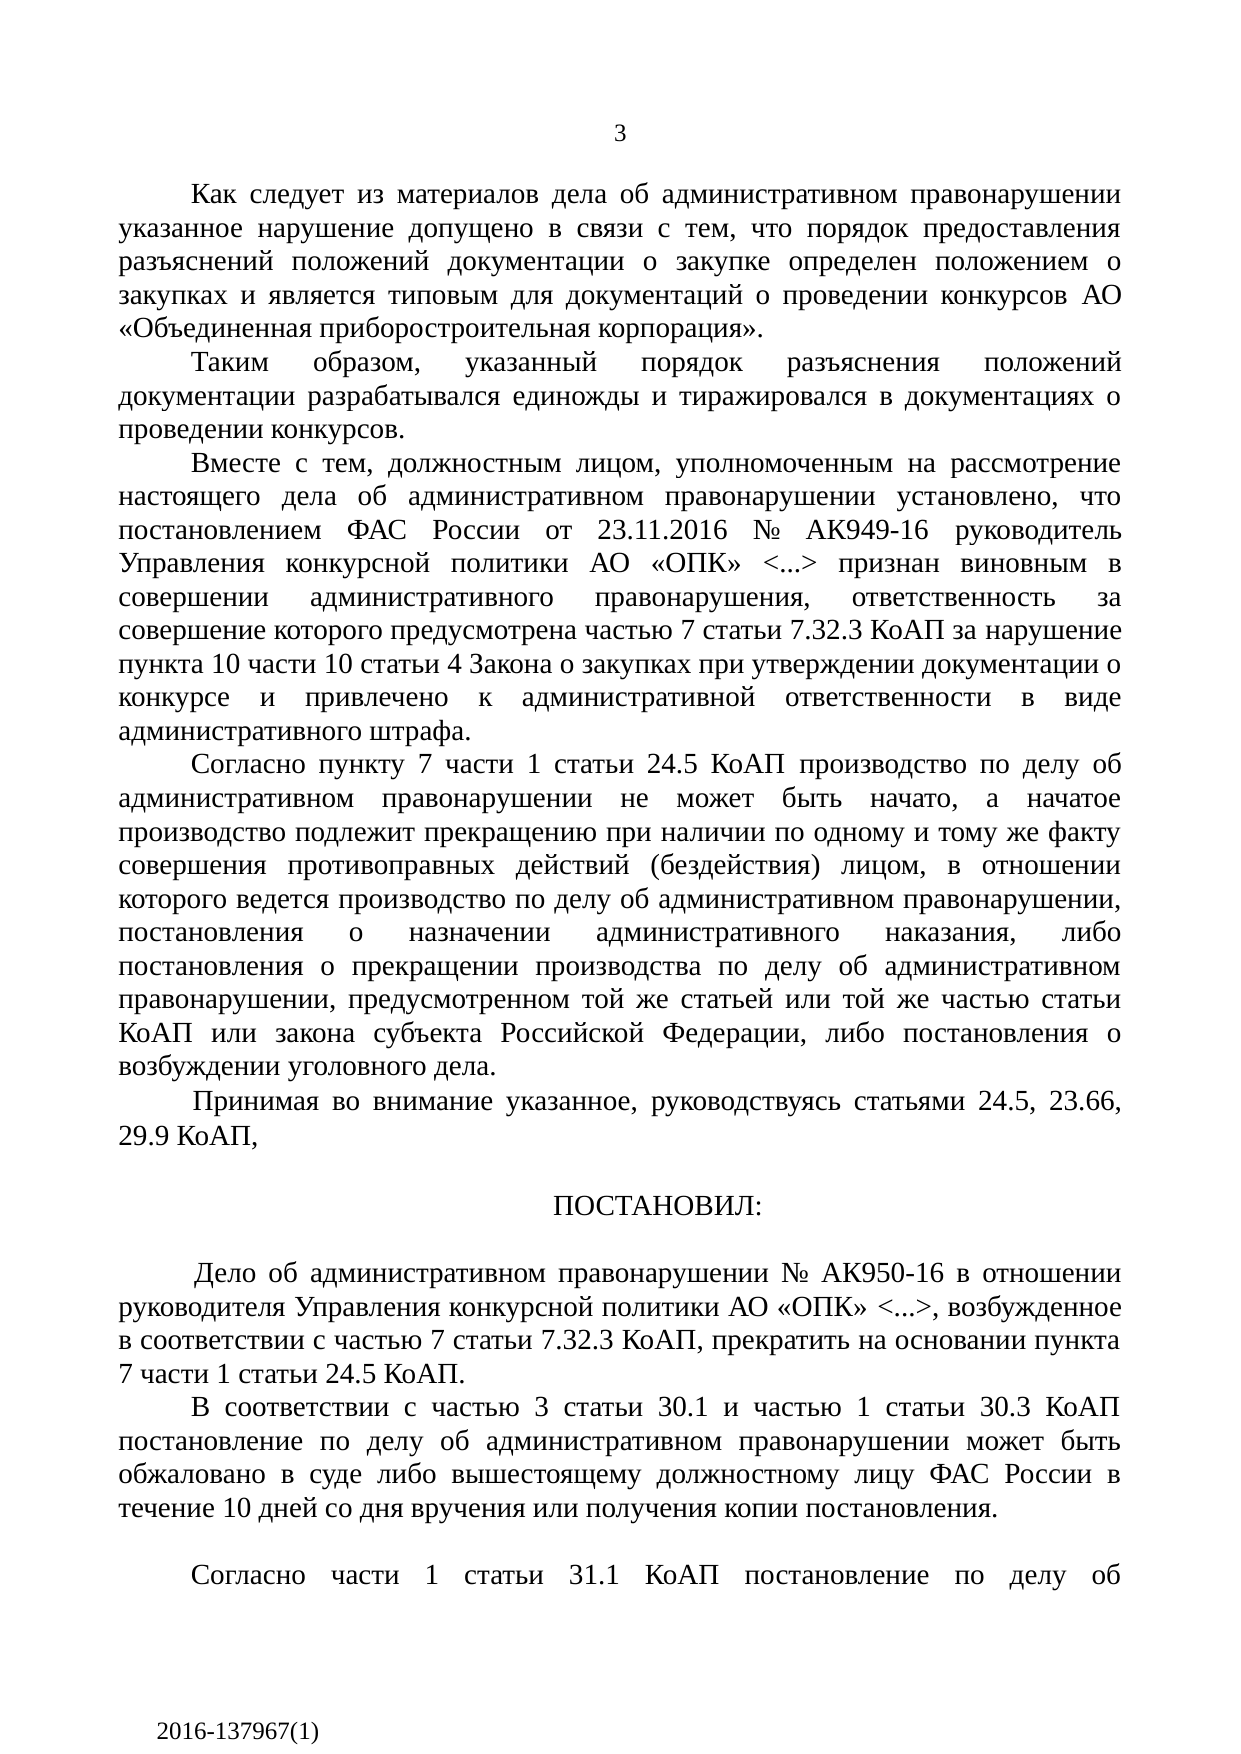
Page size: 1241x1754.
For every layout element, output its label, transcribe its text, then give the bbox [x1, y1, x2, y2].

text Согласно части 1 статьи 31.1 КоАП постановление по делу об [118, 1557, 1122, 1591]
text Как следует из материалов дела об административном правонарушении указанное нарушение допущено в связи с тем, что порядок предоставления разъяснений положений документации о закупке определен положением о закупках и является типовым для документаций о проведении конкурсов АО «Объединенная приборостроительная корпорация». [118, 176, 1122, 344]
text Принимая во внимание указанное, руководствуясь статьями 24.5, 23.66, 29.9 КоАП, [118, 1082, 1122, 1153]
text Вместе с тем, должностным лицом, уполномоченным на рассмотрение настоящего дела об административном правонарушении установлено, что постановлением ФАС России от 23.11.2016 № АК949-16 руководитель Управления конкурсной политики АО «ОПК» <...> признан виновным в совершении административного правонарушения, ответственность за совершение которого предусмотрена частью 7 статьи 7.32.3 КоАП за нарушение пункта 10 части 10 статьи 4 Закона о закупках при утверждении документации о конкурсе и привлечено к административной ответственности в виде административного штрафа. [118, 445, 1122, 747]
text Таким образом, указанный порядок разъяснения положений документации разрабатывался единожды и тиражировался в документациях о проведении конкурсов. [118, 344, 1122, 445]
text Согласно пункту 7 части 1 статьи 24.5 КоАП производство по делу об административном правонарушении не может быть начато, а начатое производство подлежит прекращению при наличии по одному и тому же факту совершения противоправных действий (бездействия) лицом, в отношении которого ведется производство по делу об административном правонарушении, постановления о назначении административного наказания, либо постановления о прекращении производства по делу об административном правонарушении, предусмотренном той же статьей или той же частью статьи КоАП или закона субъекта Российской Федерации, либо постановления о возбуждении уголовного дела. [118, 747, 1122, 1082]
text Дело об административном правонарушении № АК950-16 в отношении руководителя Управления конкурсной политики АО «ОПК» <...>, возбужденное в соответствии с частью 7 статьи 7.32.3 КоАП, прекратить на основании пункта 7 части 1 статьи 24.5 КоАП. [118, 1255, 1122, 1389]
text В соответствии с частью 3 статьи 30.1 и частью 1 статьи 30.3 КоАП постановление по делу об административном правонарушении может быть обжаловано в суде либо вышестоящему должностному лицу ФАС России в течение 10 дней со дня вручения или получения копии постановления. [118, 1389, 1122, 1524]
text ПОСТАНОВИЛ: [118, 1188, 1122, 1222]
